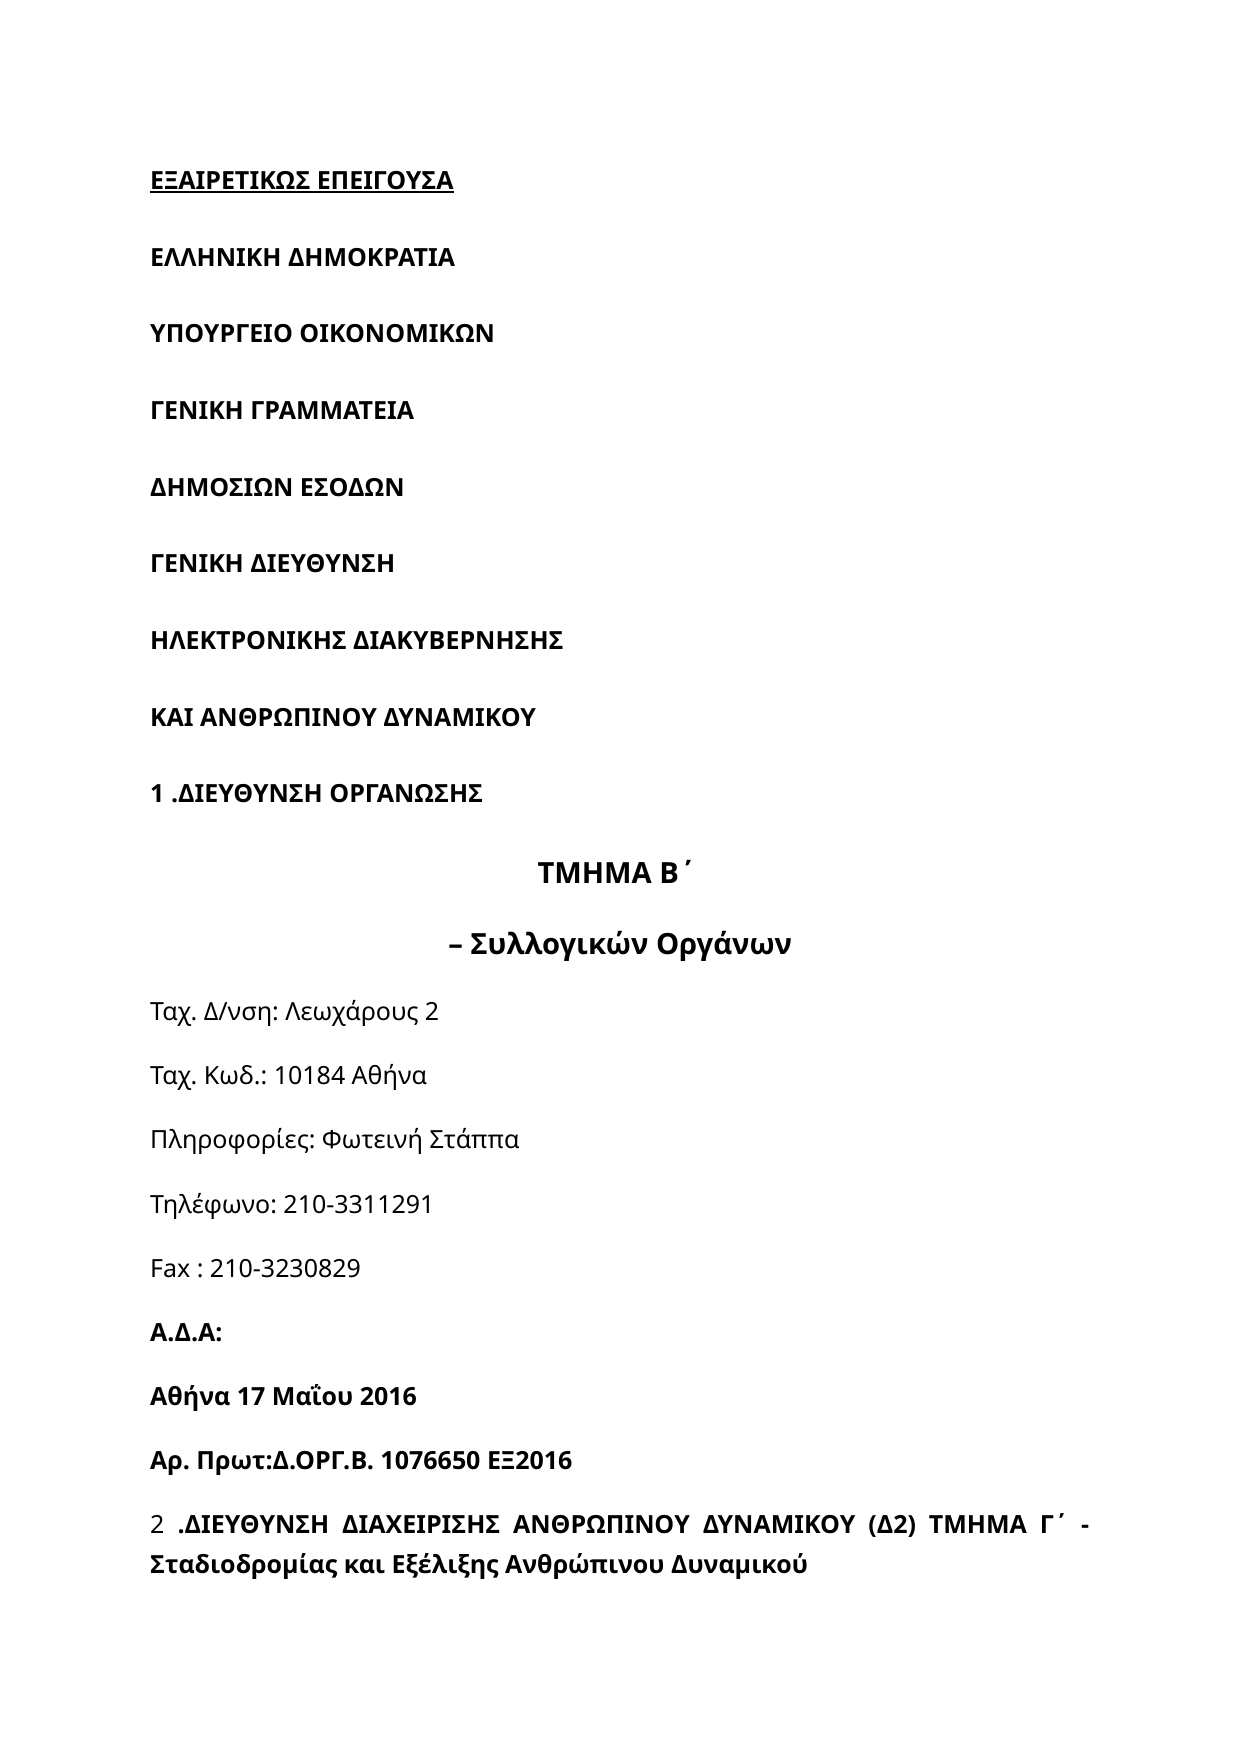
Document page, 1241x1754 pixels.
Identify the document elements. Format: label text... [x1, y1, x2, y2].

title ΓΕΝΙΚΗ ΔΙΕΥΘΥΝΣΗ [150, 546, 1090, 580]
text Fax : 210-3230829 [150, 1250, 1090, 1284]
text Ταχ. Δ/νση: Λεωχάρους 2 [150, 994, 1090, 1028]
title 1 .ΔΙΕΥΘΥΝΣΗ ΟΡΓΑΝΩΣΗΣ [150, 776, 1090, 810]
title ΥΠΟΥΡΓΕΙΟ ΟΙΚΟΝΟΜΙΚΩΝ [150, 316, 1090, 350]
title ΕΞΑΙΡΕΤΙΚΩΣ ΕΠΕΙΓΟΥΣΑ [150, 162, 1090, 197]
subtitle ΤΜΗΜΑ Β΄ [150, 852, 1090, 892]
subtitle – Συλλογικών Οργάνων [150, 923, 1090, 963]
text Ταχ. Κωδ.: 10184 Αθήνα [150, 1058, 1090, 1092]
text Αθήνα 17 Μαΐου 2016 [150, 1379, 1090, 1413]
title ΓΕΝΙΚΗ ΓΡΑΜΜΑΤΕΙΑ [150, 392, 1090, 427]
text Α.Δ.Α: [150, 1314, 1090, 1349]
title ΚΑΙ ΑΝΘΡΩΠΙΝΟΥ ΔΥΝΑΜΙΚΟΥ [150, 699, 1090, 733]
text Τηλέφωνο: 210-3311291 [150, 1186, 1090, 1220]
title ΕΛΛΗΝΙΚΗ ΔΗΜΟΚΡΑΤΙΑ [150, 239, 1090, 273]
text Αρ. Πρωτ:Δ.ΟΡΓ.Β. 1076650 ΕΞ2016 [150, 1443, 1090, 1477]
title ΗΛΕΚΤΡΟΝΙΚΗΣ ΔΙΑΚΥΒΕΡΝΗΣΗΣ [150, 622, 1090, 657]
text 2 .ΔΙΕΥΘΥΝΣΗ ΔΙΑΧΕΙΡΙΣΗΣ ΑΝΘΡΩΠΙΝΟΥ ΔΥΝΑΜΙΚΟΥ (Δ2) ΤΜΗΜΑ Γ΄ - Σταδιοδρομίας και Εξέλιξης Ανθρώπινου Δυναμικού [150, 1507, 1090, 1580]
text Πληροφορίες: Φωτεινή Στάππα [150, 1122, 1090, 1156]
title ΔΗΜΟΣΙΩΝ ΕΣΟΔΩΝ [150, 469, 1090, 503]
